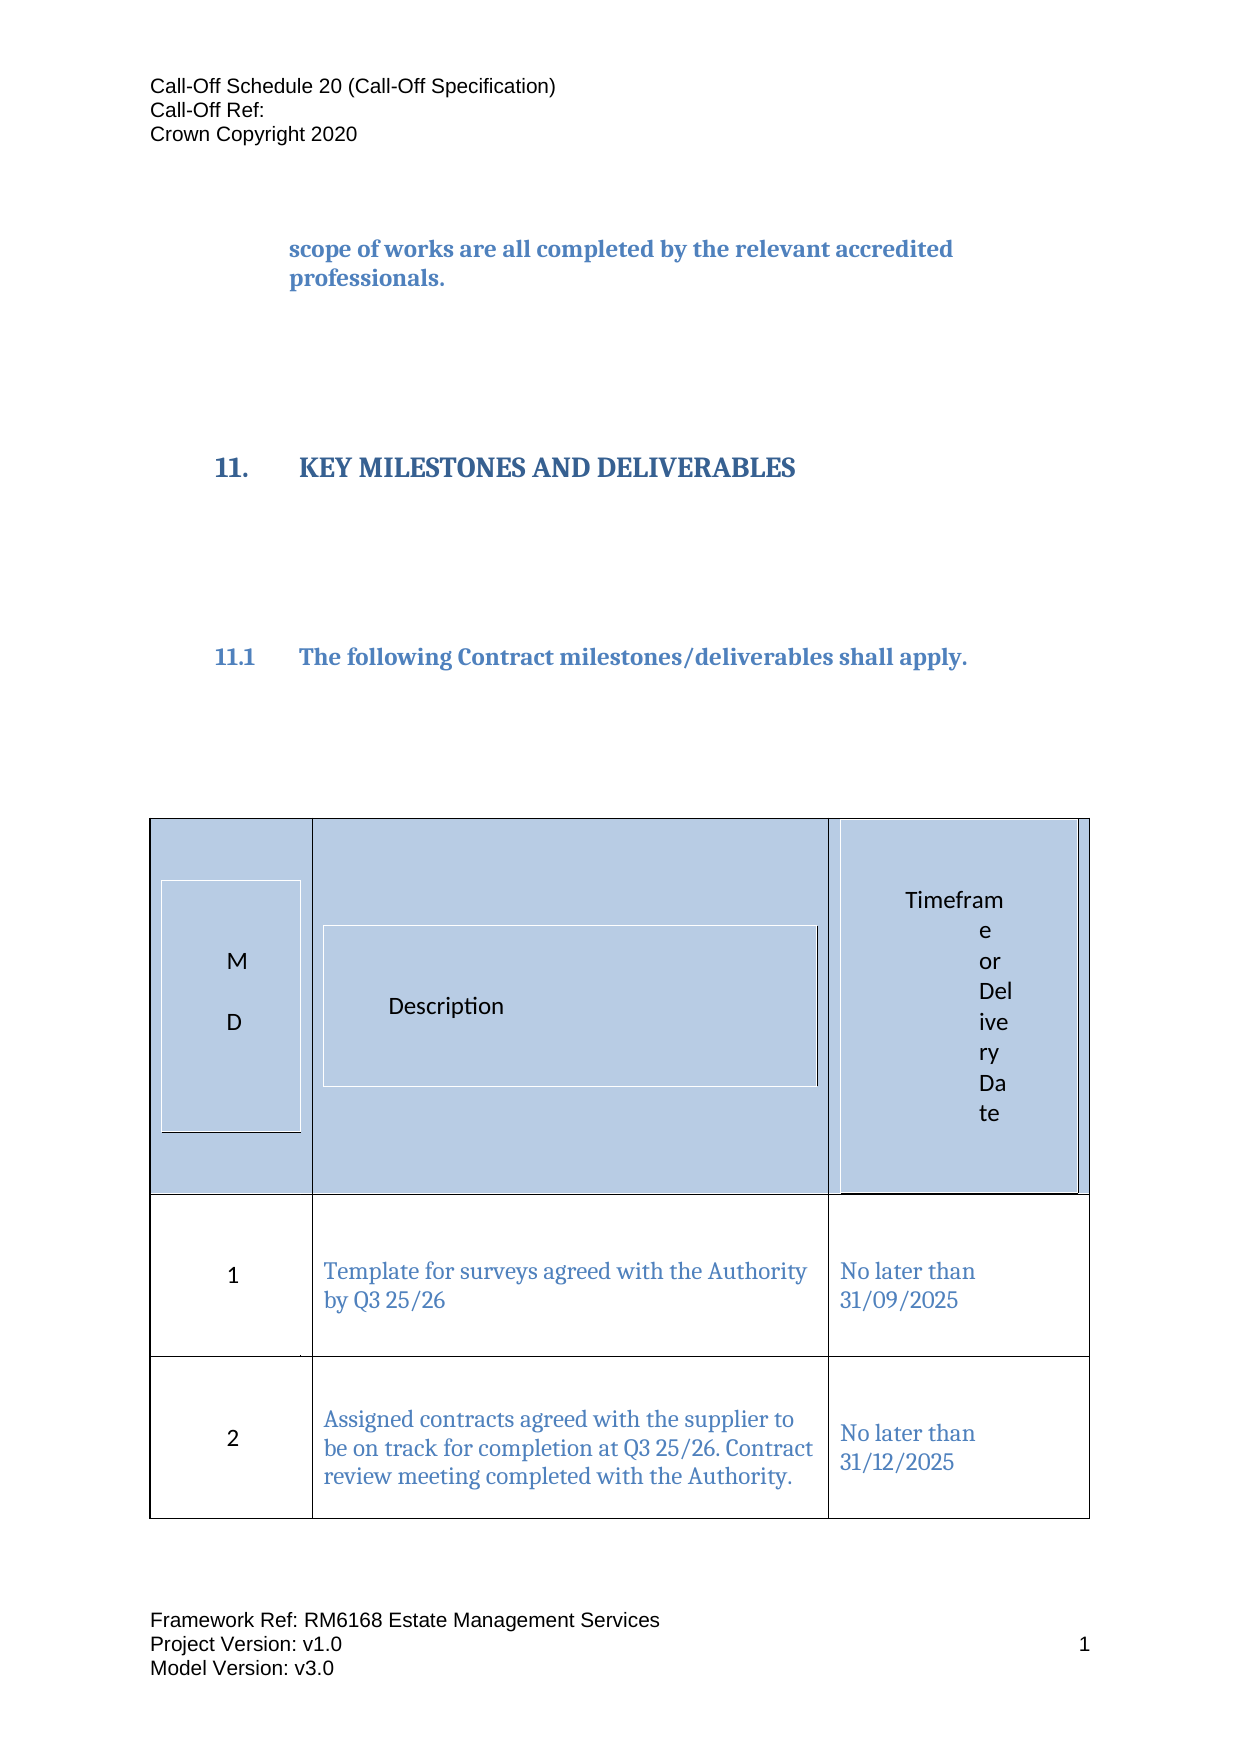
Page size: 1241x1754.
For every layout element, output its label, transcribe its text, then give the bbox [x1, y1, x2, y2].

table_cell [151, 1357, 161, 1518]
table_cell No later than 31/09/2025 [829, 1195, 1089, 1356]
subtitle scope of works are all completed by the relevant accredited professionals. [151, 171, 1089, 357]
table_cell [301, 1357, 312, 1518]
table_cell No later than 31/12/2025 [829, 1357, 1089, 1518]
table_cell 2 [162, 1358, 300, 1517]
table_cell Template for surveys agreed with the Authority by Q3 25/26 [313, 1195, 828, 1356]
table_header Description [313, 819, 828, 1193]
table_cell [151, 1195, 161, 1356]
table_header Timeframe or Delivery Date [841, 820, 1077, 1192]
table_cell 1 [162, 1196, 300, 1355]
table_header Milestone / Deliverable [151, 819, 312, 1193]
subtitle The following Contract milestones/deliverables shall apply. [151, 579, 1089, 737]
table_cell Assigned contracts agreed with the supplier to be on track for completion at Q3 25/26. Contract review meeting completed with the Authority. [313, 1357, 828, 1518]
subtitle KEY MILESTONES AND DELIVERABLES [151, 387, 1089, 549]
table_header [1079, 819, 1089, 1193]
table_header [829, 819, 840, 1193]
table_cell [301, 1195, 312, 1356]
